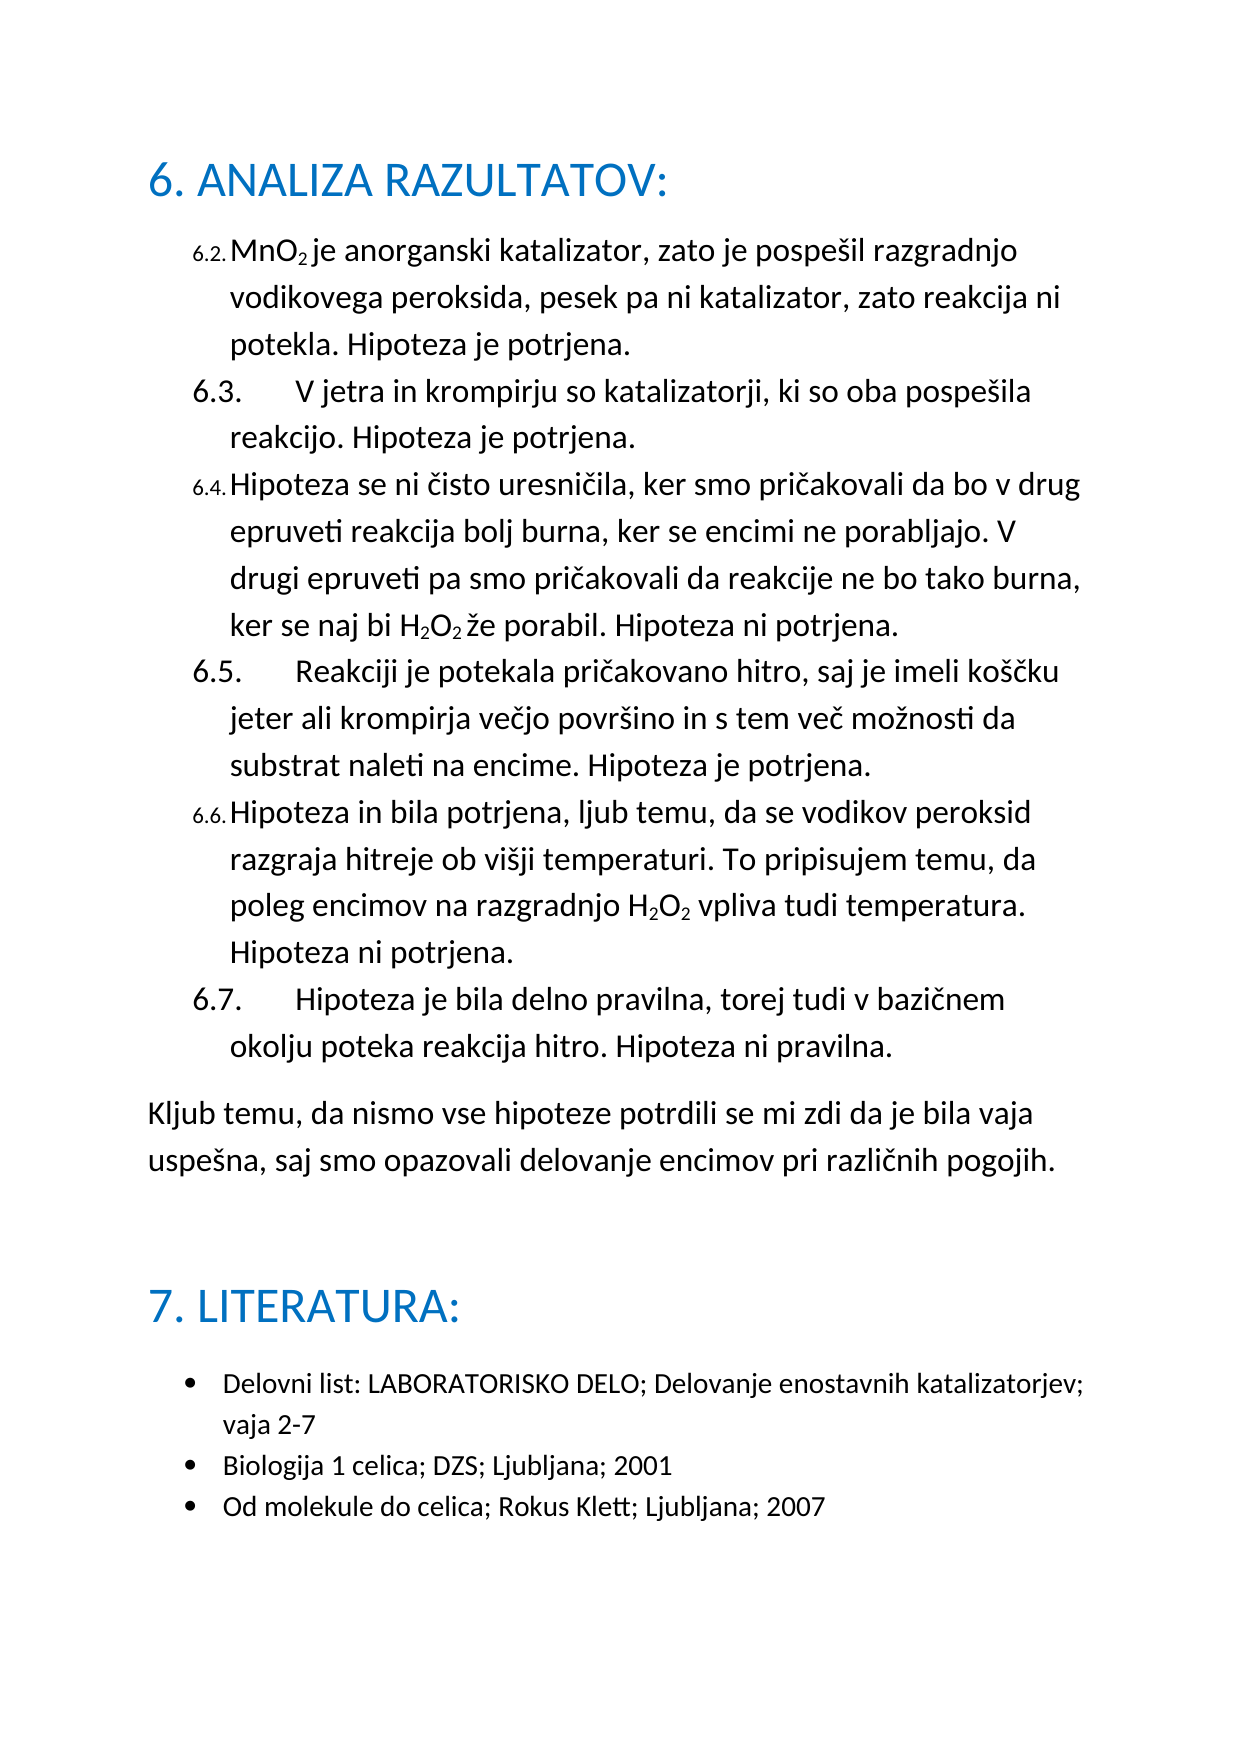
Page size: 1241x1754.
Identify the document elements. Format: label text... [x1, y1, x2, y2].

list Biologija 1 celica; DZS; Ljubljana; 2001 [185, 1447, 1093, 1483]
text 7. LITERATURA: [148, 1274, 1093, 1335]
list Hipoteza je bila delno pravilna, torej tudi v bazičnem okolju poteka reakcija hitro. Hipoteza ni pravilna. [192, 978, 1093, 1065]
text Kljub temu, da nismo vse hipoteze potrdili se mi zdi da je bila vaja uspešna, saj smo opazovali delovanje encimov pri različnih pogojih. [148, 1092, 1093, 1180]
list Reakciji je potekala pričakovano hitro, saj je imeli koščku jeter ali krompirja večjo površino in s tem več možnosti da substrat naleti na encime. Hipoteza je potrjena. [192, 650, 1093, 785]
list Hipoteza se ni čisto uresničila, ker smo pričakovali da bo v drug epruveti reakcija bolj burna, ker se encimi ne porabljajo. V drugi epruveti pa smo pričakovali da reakcije ne bo tako burna, ker se naj bi H2O2 že porabil. Hipoteza ni potrjena. [192, 463, 1093, 644]
list Hipoteza in bila potrjena, ljub temu, da se vodikov peroksid razgraja hitreje ob višji temperaturi. To pripisujem temu, da poleg encimov na razgradnjo H2O2 vpliva tudi temperatura. Hipoteza ni potrjena. [192, 791, 1093, 972]
text 6. ANALIZA RAZULTATOV: [148, 148, 1093, 209]
list Delovni list: LABORATORISKO DELO; Delovanje enostavnih katalizatorjev; vaja 2-7 [185, 1365, 1093, 1442]
list V jetra in krompirju so katalizatorji, ki so oba pospešila reakcijo. Hipoteza je potrjena. [192, 370, 1093, 457]
list Od molekule do celica; Rokus Klett; Ljubljana; 2007 [185, 1488, 1093, 1523]
list MnO2 je anorganski katalizator, zato je pospešil razgradnjo vodikovega peroksida, pesek pa ni katalizator, zato reakcija ni potekla. Hipoteza je potrjena. [192, 229, 1093, 364]
